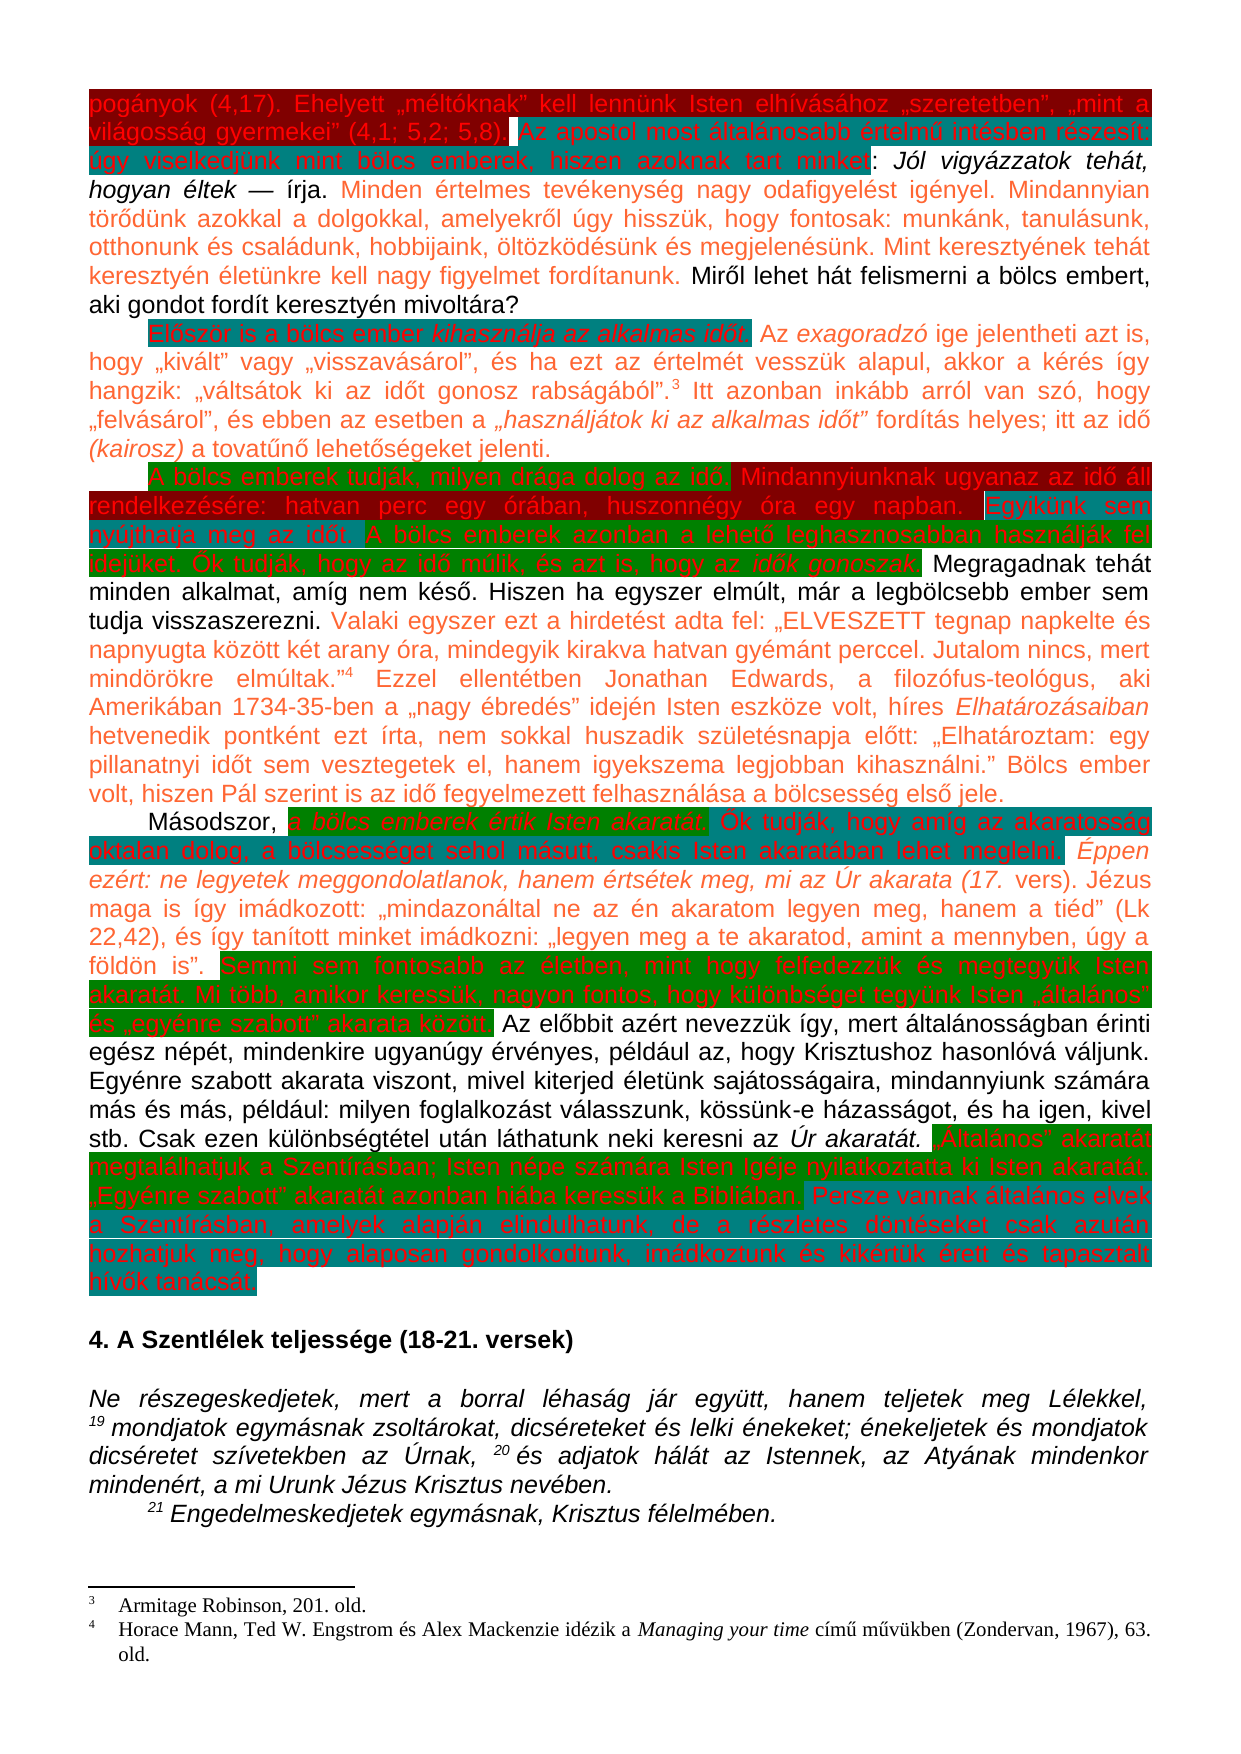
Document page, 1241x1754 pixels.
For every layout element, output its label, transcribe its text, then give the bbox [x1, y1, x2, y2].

text A bölcs emberek tudják, milyen drága dolog az idő. Mindannyiunknak ugyanaz az idő áll rendelkezésére: hatvan perc egy órában, huszonnégy óra egy napban. Egyikünk sem nyújthatja meg az időt. A bölcs emberek azonban a lehető leghasznosabban használják fel idejüket. Ők tudják, hogy az idő múlik, és azt is, hogy az idők gonoszak. Megragadnak tehát minden alkalmat, amíg nem késő. Hiszen ha egyszer elmúlt, már a legbölcsebb ember sem tudja visszaszerezni. Valaki egyszer ezt a hirdetést adta fel: „ELVESZETT tegnap napkelte és napnyugta között két arany óra, mindegyik kirakva hatvan gyémánt perccel. Jutalom nincs, mert mindörökre elmúltak.” Ezzel ellentétben Jonathan Edwards, a filozófus-teológus, aki Amerikában 1734-35-ben a „nagy ébredés” idején Isten eszköze volt, híres Elhatározásaiban hetvenedik pontként ezt írta, nem sokkal huszadik születésnapja előtt: „Elhatároztam: egy pillanatnyi időt sem vesztegetek el, hanem igyekszema legjobban kihasználni.” Bölcs ember volt, hiszen Pál szerint is az idő fegyelmezett felhasználása a bölcsesség első jele. [88, 462, 1152, 807]
text Először is a bölcs ember kihasználja az alkalmas időt. Az exagoradzó ige jelentheti azt is, hogy „kivált” vagy „visszavásárol”, és ha ezt az értelmét vesszük alapul, akkor a kérés így hangzik: „váltsátok ki az időt gonosz rabságából”. Itt azonban inkább arról van szó, hogy „felvásárol”, és ebben az esetben a „használjátok ki az alkalmas időt” fordítás helyes; itt az idő (kairosz) a tovatűnő lehetőségeket jelenti. [88, 318, 1152, 462]
text Armitage Robinson, 201. old. [88, 1593, 1152, 1617]
text Ne részegeskedjetek, mert a borral léhaság jár együtt, hanem teljetek meg Lélekkel, 19 mondjatok egymásnak zsoltárokat, dicséreteket és lelki énekeket; énekeljetek és mondjatok dicséretet szívetekben az Úrnak, 20 és adjatok hálát az Istennek, az Atyának mindenkor mindenért, a mi Urunk Jézus Krisztus nevében. [88, 1384, 1152, 1499]
text 21 Engedelmeskedjetek egymásnak, Krisztus félelmében. [88, 1499, 1152, 1527]
text Horace Mann, Ted W. Engstrom és Alex Mackenzie idézik a Managing your time című művükben (Zondervan, 1967), 63. old. [88, 1617, 1152, 1665]
text Másodszor, a bölcs emberek értik Isten akaratát. Ők tudják, hogy amíg az akaratosság oktalan dolog, a bölcsességet sehol másutt, csakis Isten akaratában lehet meglelni. Éppen ezért: ne legyetek meggondolatlanok, hanem értsétek meg, mi az Úr akarata (17. vers). Jézus maga is így imádkozott: „mindazonáltal ne az én akaratom legyen meg, hanem a tiéd” (Lk 22,42), és így tanított minket imádkozni: „legyen meg a te akaratod, amint a mennyben, úgy a földön is”. Semmi sem fontosabb az életben, mint hogy felfedezzük és megtegyük Isten akaratát. Mi több, amikor keressük, nagyon fontos, hogy különbséget tegyünk Isten „általános” és „egyénre szabott” akarata között. Az előbbit azért nevezzük így, mert általánosságban érinti egész népét, mindenkire ugyanúgy érvényes, például az, hogy Krisztushoz hasonlóvá váljunk. Egyénre szabott akarata viszont, mivel kiterjed életünk sajátosságaira, mindannyiunk számára más és más, például: milyen foglalkozást válasszunk, kössünk‑e házasságot, és ha igen, kivel stb. Csak ezen különbségtétel után láthatunk neki keresni az Úr akaratát. „Általános” akaratát megtalálhatjuk a Szentírásban; Isten népe számára Isten Igéje nyilatkoztatta ki Isten akaratát. „Egyénre szabott” akaratát azonban hiába keressük a Bibliában. Persze vannak általános elvek a Szentírásban, amelyek alapján elindulhatunk, de a részletes döntéseket csak azután hozhatjuk meg, hogy alaposan gondolkodtunk, imádkoztunk és kikértük érett és tapasztalt hívők tanácsát. [88, 807, 1152, 1296]
text 4. A Szentlélek teljessége (18-21. versek) [88, 1326, 1152, 1354]
text pogányok (4,17). Ehelyett „méltóknak” kell lennünk Isten elhívásához „szeretetben”, „mint a világosság gyermekei” (4,1; 5,2; 5,8). Az apostol most általánosabb értelmű intésben részesít: úgy viselkedjünk mint bölcs emberek, hiszen azoknak tart minket: Jól vigyázzatok tehát, hogyan éltek — írja. Minden értelmes tevékenység nagy odafigyelést igényel. Mindannyian törődünk azokkal a dolgokkal, amelyekről úgy hisszük, hogy fontosak: munkánk, tanulásunk, otthonunk és családunk, hobbijaink, öltözködésünk és megjelenésünk. Mint keresztyének tehát keresztyén életünkre kell nagy figyelmet fordítanunk. Miről lehet hát felismerni a bölcs embert, aki gondot fordít keresztyén mivoltára? [88, 88, 1152, 318]
